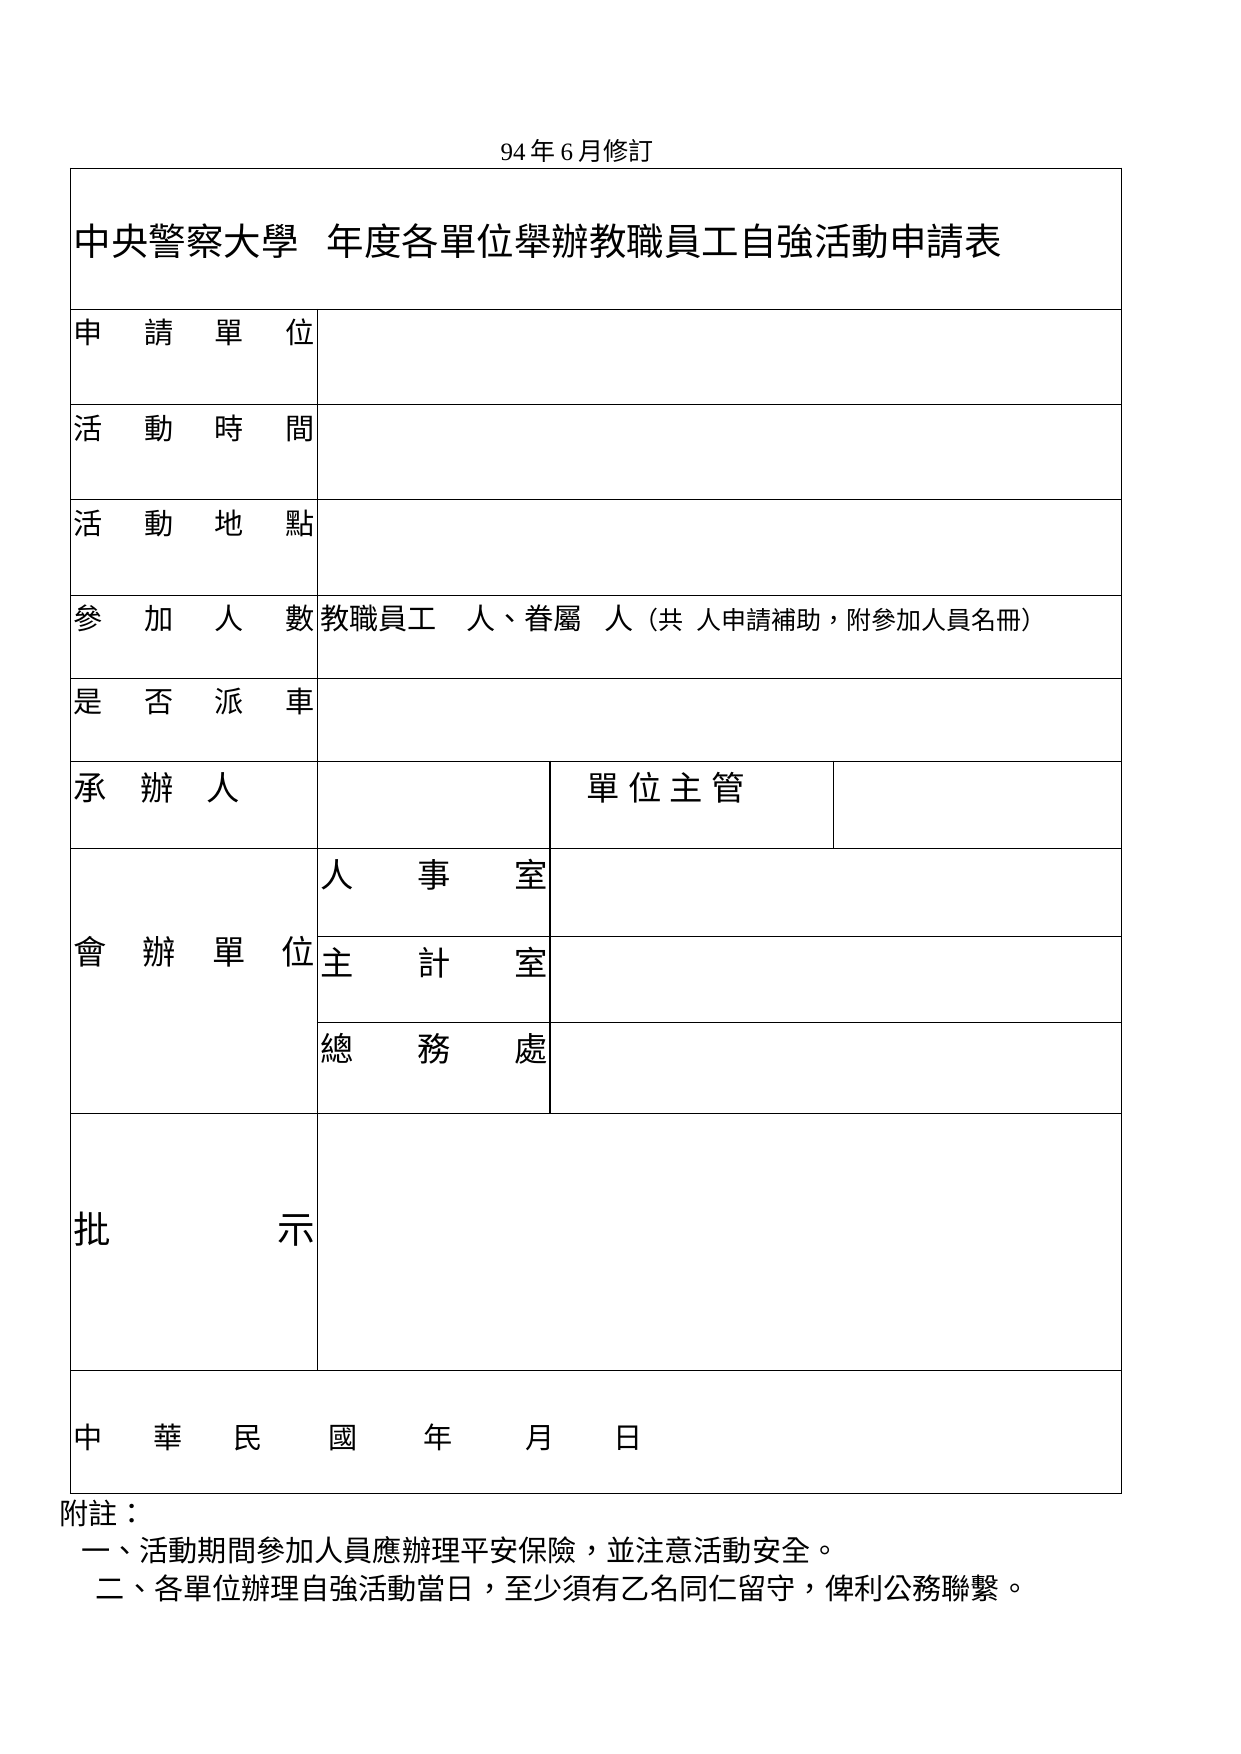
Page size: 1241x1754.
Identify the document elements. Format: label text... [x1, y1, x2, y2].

table_cell 總務處 [318, 1023, 549, 1113]
text 94年6月修訂 [59, 130, 1110, 167]
table_cell 承 辦 人 [71, 762, 317, 848]
text 二、各單位辦理自強活動當日，至少須有乙名同仁留守，俾利公務聯繫。 [59, 1569, 1110, 1607]
table_cell 活動時間 [71, 405, 317, 499]
table_cell 教職員工 人、眷屬 人（共 人申請補助，附參加人員名冊） [318, 596, 1121, 678]
table_cell [318, 500, 1121, 594]
table_cell 申請單位 [71, 310, 317, 404]
table_cell 批示 [71, 1114, 317, 1370]
table_cell 主計室 [318, 937, 549, 1022]
table_cell [318, 310, 1121, 404]
table_cell [551, 1023, 1121, 1113]
table_header 中央警察大學 年度各單位舉辦教職員工自強活動申請表 [71, 169, 1121, 309]
table_cell 參加人數 [71, 596, 317, 678]
table_cell [318, 762, 549, 848]
table_cell 人事室 [318, 849, 549, 936]
table_cell [551, 937, 1121, 1022]
table_cell 會辦單位 [71, 849, 317, 1113]
table_cell [551, 849, 1121, 936]
table_cell [834, 762, 1121, 848]
table_cell [318, 679, 1121, 761]
text 一、活動期間參加人員應辦理平安保險，並注意活動安全。 [59, 1532, 1110, 1569]
table_cell 中 華 民 國 年 月 日 [71, 1371, 1121, 1493]
table_cell [318, 405, 1121, 499]
table_cell 單 位 主 管 [551, 762, 833, 848]
table_cell [318, 1114, 1121, 1370]
text 附註： [59, 1494, 1110, 1532]
table_cell 活動地點 [71, 500, 317, 594]
table_cell 是否派車 [71, 679, 317, 761]
